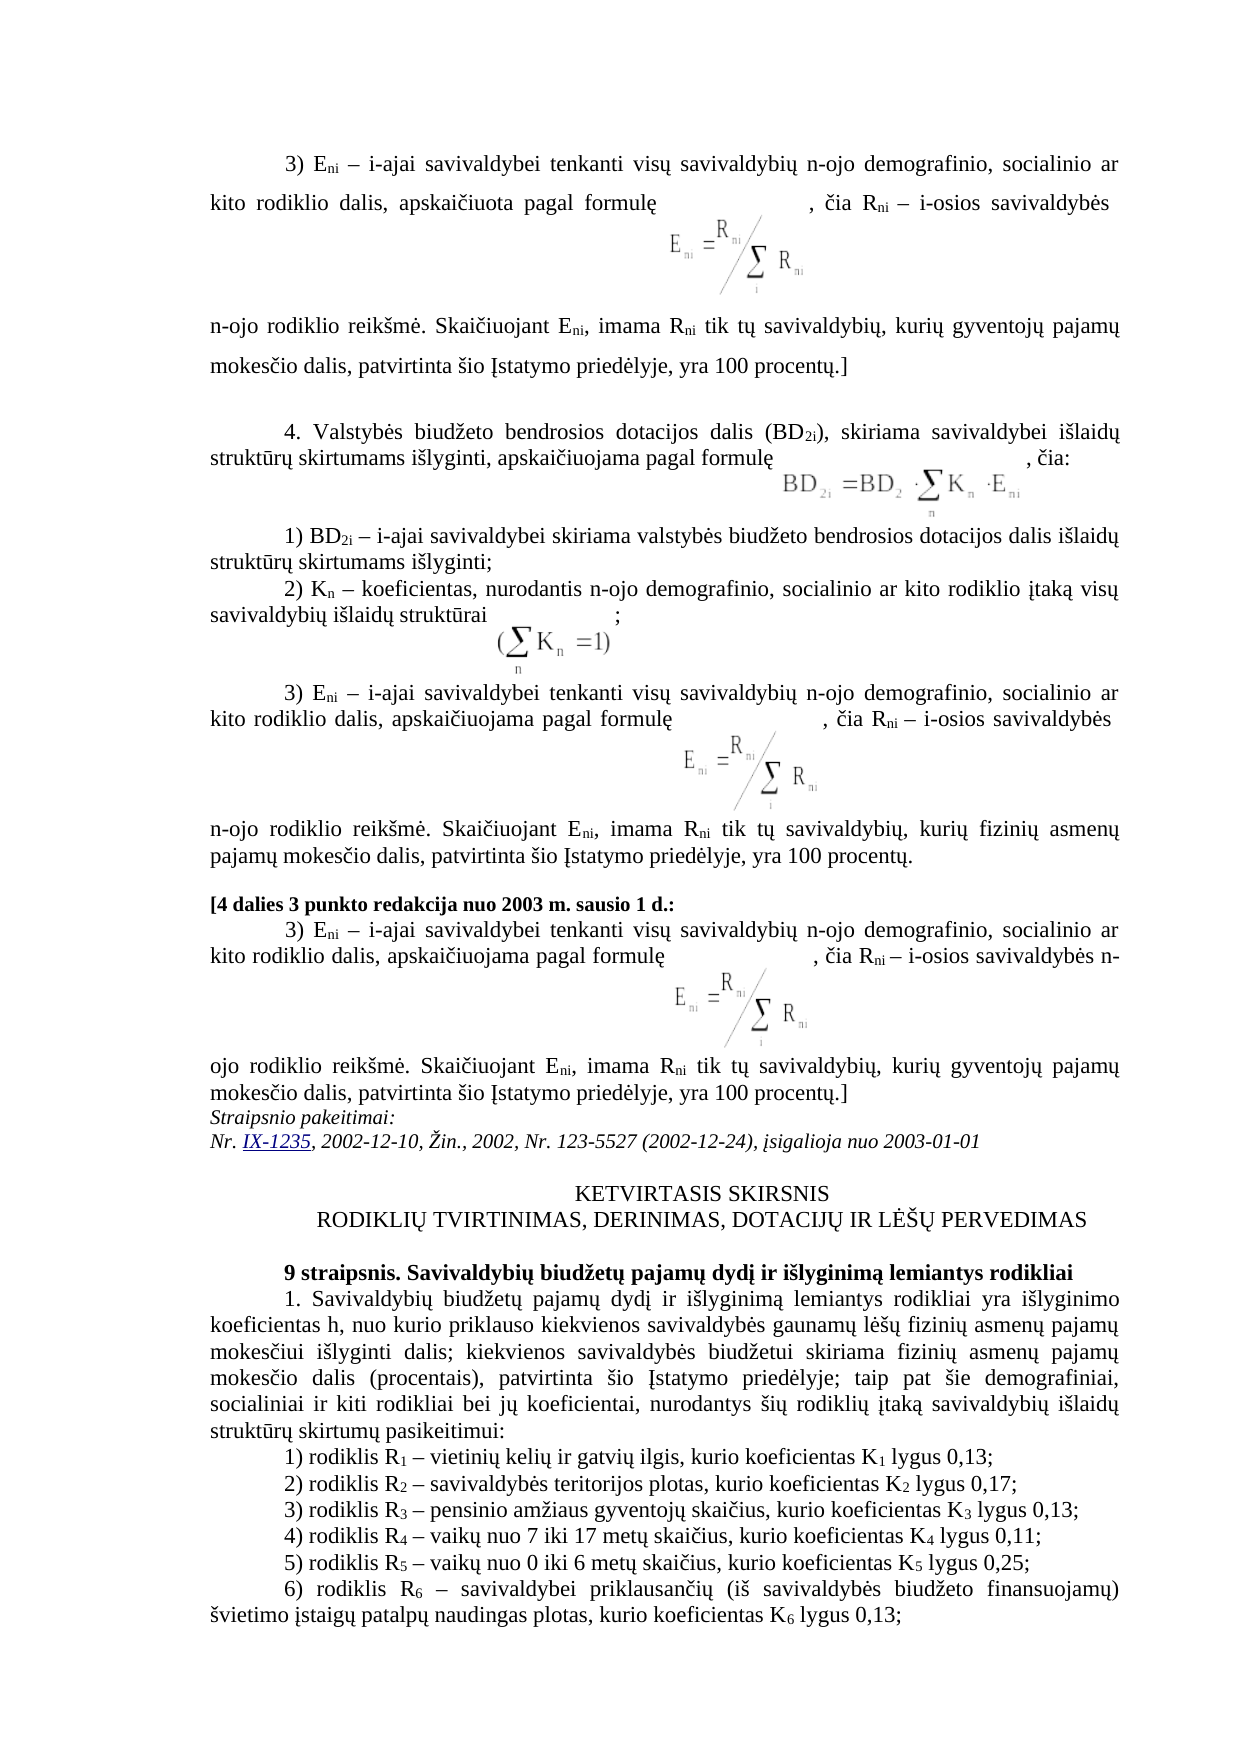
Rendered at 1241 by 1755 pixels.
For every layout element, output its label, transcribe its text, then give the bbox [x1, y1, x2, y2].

text Straipsnio pakeitimai: [210, 1105, 1120, 1129]
text Nr. IX-1235, 2002-12-10, Žin., 2002, Nr. 123-5527 (2002-12-24), įsigalioja nuo 2003-01-01 [210, 1129, 1120, 1153]
subtitle RODIKLIŲ TVIRTINIMAS, DERINIMAS, DOTACIJŲ IR LĖŠŲ PERVEDIMAS [210, 1206, 1120, 1232]
text 1. Savivaldybių biudžetų pajamų dydį ir išlyginimą lemiantys rodikliai yra išlyginimo koeficientas h, nuo kurio priklauso kiekvienos savivaldybės gaunamų lėšų fizinių asmenų pajamų mokesčiui išlyginti dalis; kiekvienos savivaldybės biudžetui skiriama fizinių asmenų pajamų mokesčio dalis (procentais), patvirtinta šio Įstatymo priedėlyje; taip pat šie demografiniai, socialiniai ir kiti rodikliai bei jų koeficientai, nurodantys šių rodiklių įtaką savivaldybių išlaidų struktūrų skirtumų pasikeitimui: [210, 1285, 1120, 1443]
text 3) Eni – i-ajai savivaldybei tenkanti visų savivaldybių n-ojo demografinio, socialinio ar kito rodiklio dalis, apskaičiuota pagal formulę , čia Rni – i-osios savivaldybės n-ojo rodiklio reikšmė. Skaičiuojant Eni, imama Rni tik tų savivaldybių, kurių gyventojų pajamų mokesčio dalis, patvirtinta šio Įstatymo priedėlyje, yra 100 procentų.] [210, 150, 1120, 378]
text 3) rodiklis R3 – pensinio amžiaus gyventojų skaičius, kurio koeficientas K3 lygus 0,13; [210, 1496, 1120, 1522]
subtitle KETVIRTASIS SKIRSNIS [210, 1180, 1120, 1206]
text 4. Valstybės biudžeto bendrosios dotacijos dalis (BD2i), skiriama savivaldybei išlaidų struktūrų skirtumams išlyginti, apskaičiuojama pagal formulę , čia: [210, 418, 1120, 522]
text 5) rodiklis R5 – vaikų nuo 0 iki 6 metų skaičius, kurio koeficientas K5 lygus 0,25; [210, 1549, 1120, 1575]
text 3) Eni – i-ajai savivaldybei tenkanti visų savivaldybių n-ojo demografinio, socialinio ar kito rodiklio dalis, apskaičiuojama pagal formulę , čia Rni – i-osios savivaldybės n-ojo rodiklio reikšmė. Skaičiuojant Eni, imama Rni tik tų savivaldybių, kurių fizinių asmenų pajamų mokesčio dalis, patvirtinta šio Įstatymo priedėlyje, yra 100 procentų. [210, 679, 1120, 868]
text 1) rodiklis R1 – vietinių kelių ir gatvių ilgis, kurio koeficientas K1 lygus 0,13; [210, 1443, 1120, 1469]
text 1) BD2i – i-ajai savivaldybei skiriama valstybės biudžeto bendrosios dotacijos dalis išlaidų struktūrų skirtumams išlyginti; [210, 522, 1120, 575]
text 3) Eni – i-ajai savivaldybei tenkanti visų savivaldybių n-ojo demografinio, socialinio ar kito rodiklio dalis, apskaičiuojama pagal formulę , čia Rni – i-osios savivaldybės n-ojo rodiklio reikšmė. Skaičiuojant Eni, imama Rni tik tų savivaldybių, kurių gyventojų pajamų mokesčio dalis, patvirtinta šio Įstatymo priedėlyje, yra 100 procentų.] [210, 916, 1120, 1105]
text [4 dalies 3 punkto redakcija nuo 2003 m. sausio 1 d.: [210, 892, 1120, 916]
text 9 straipsnis. Savivaldybių biudžetų pajamų dydį ir išlyginimą lemiantys rodikliai [210, 1259, 1120, 1285]
text 2) Kn – koeficientas, nurodantis n-ojo demografinio, socialinio ar kito rodiklio įtaką visų savivaldybių išlaidų struktūrai ; [210, 575, 1120, 679]
text 4) rodiklis R4 – vaikų nuo 7 iki 17 metų skaičius, kurio koeficientas K4 lygus 0,11; [210, 1522, 1120, 1549]
text 2) rodiklis R2 – savivaldybės teritorijos plotas, kurio koeficientas K2 lygus 0,17; [210, 1469, 1120, 1496]
text 6) rodiklis R6 – savivaldybei priklausančių (iš savivaldybės biudžeto finansuojamų) švietimo įstaigų patalpų naudingas plotas, kurio koeficientas K6 lygus 0,13; [210, 1575, 1120, 1628]
